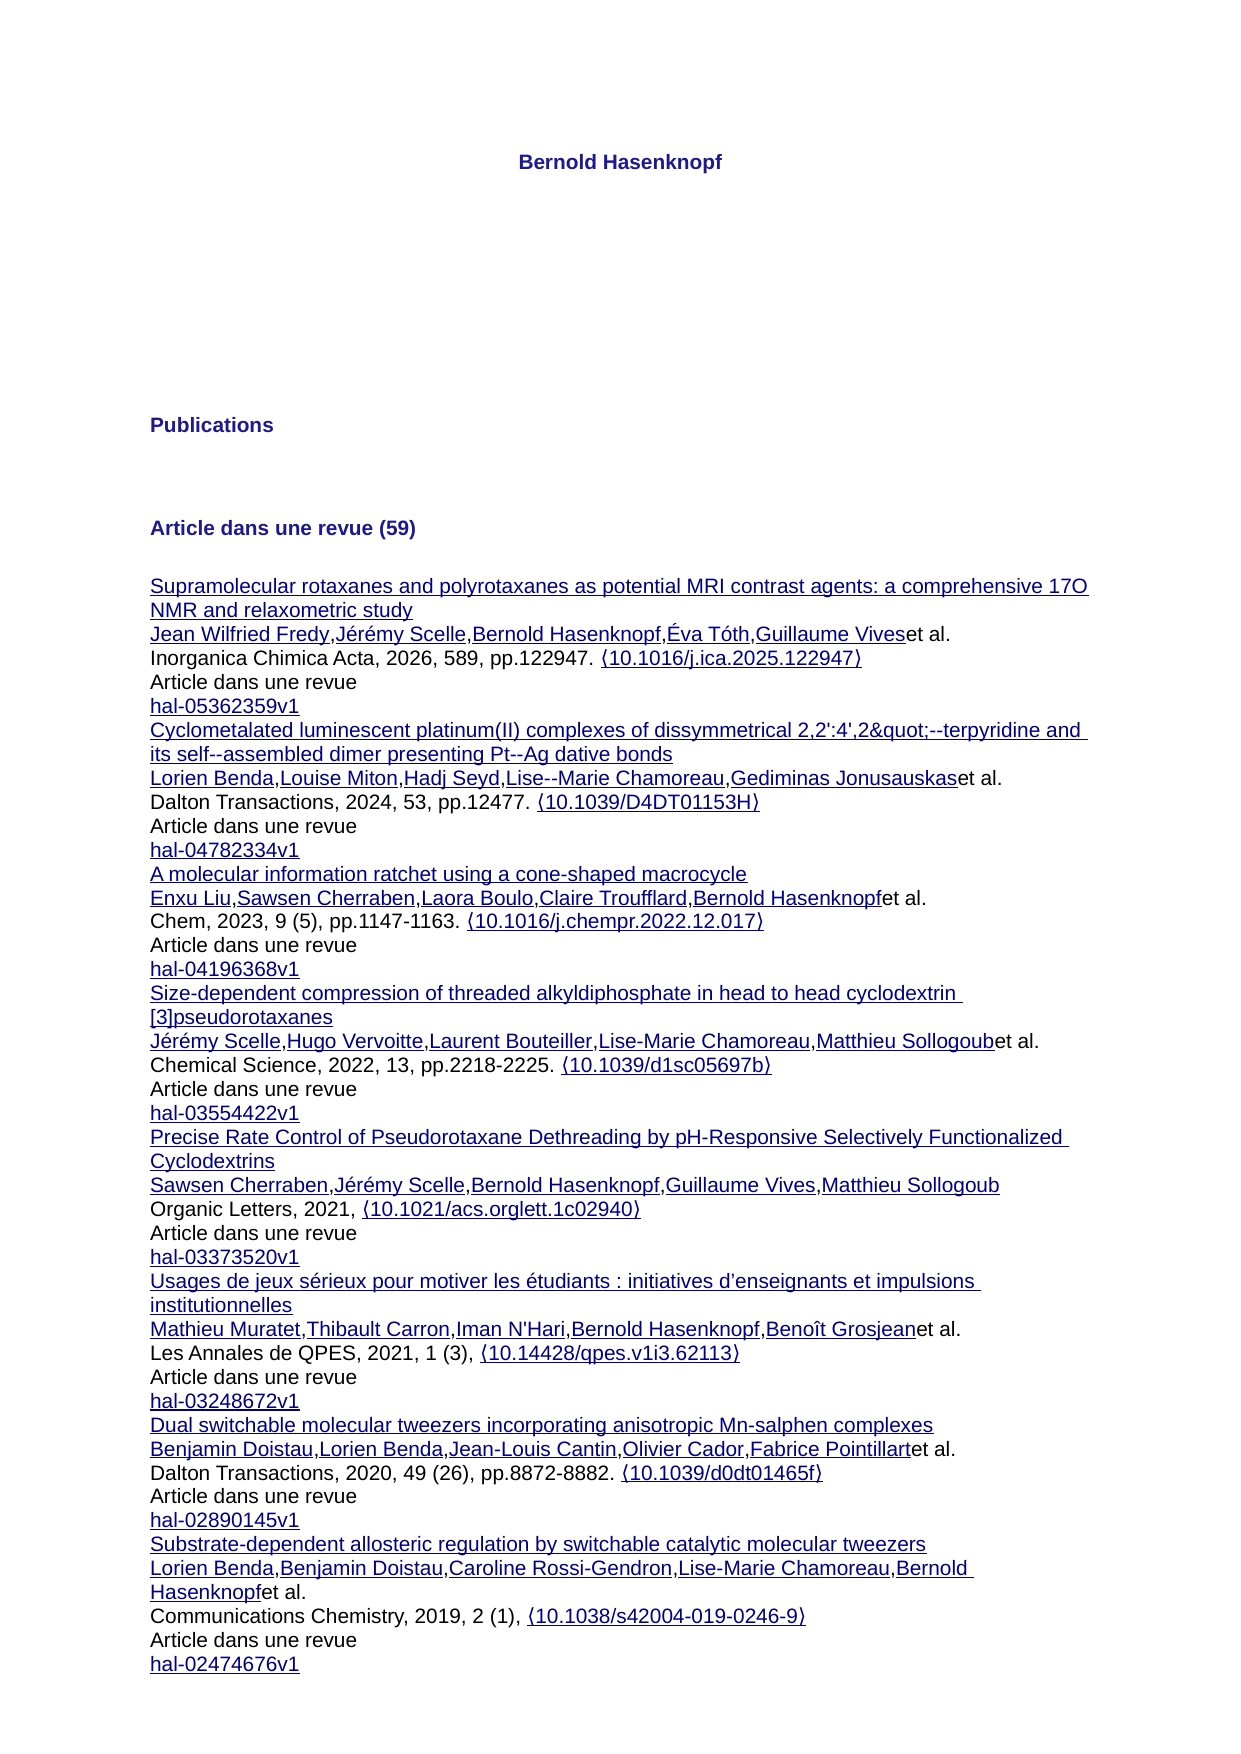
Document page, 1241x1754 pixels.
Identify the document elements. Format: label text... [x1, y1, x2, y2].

table_cell Dual switchable molecular tweezers incorporating anisotropic Mn-salphen complexes Benjamin Doistau,Lorien Benda,Jean-Louis Cantin,Olivier Cador,Fabrice Pointillartet al. Dalton Transactions, 2020, 49 (26), pp.8872-8882. ⟨10.1039/d0dt01465f⟩ Article dans une revue hal-02890145v1 [150, 1413, 1090, 1532]
table_cell Size-dependent compression of threaded alkyldiphosphate in head to head cyclodextrin [3]pseudorotaxanes Jérémy Scelle,Hugo Vervoitte,Laurent Bouteiller,Lise-Marie Chamoreau,Matthieu Sollogoubet al. Chemical Science, 2022, 13, pp.2218-2225. ⟨10.1039/d1sc05697b⟩ Article dans une revue hal-03554422v1 [150, 981, 1090, 1125]
table_cell Usages de jeux sérieux pour motiver les étudiants : initiatives d’enseignants et impulsions institutionnelles Mathieu Muratet,Thibault Carron,Iman N'Hari,Bernold Hasenknopf,Benoît Grosjeanet al. Les Annales de QPES, 2021, 1 (3), ⟨10.14428/qpes.v1i3.62113⟩ Article dans une revue hal-03248672v1 [150, 1269, 1090, 1412]
table_header Supramolecular rotaxanes and polyrotaxanes as potential MRI contrast agents: a comprehensive 17O NMR and relaxometric study Jean Wilfried Fredy,Jérémy Scelle,Bernold Hasenknopf,Éva Tóth,Guillaume Viveset al. Inorganica Chimica Acta, 2026, 589, pp.122947. ⟨10.1016/j.ica.2025.122947⟩ Article dans une revue hal-05362359v1 [150, 574, 1090, 718]
table_cell Cyclometalated luminescent platinum(II) complexes of dissymmetrical 2,2':4',2&quot;--terpyridine and its self--assembled dimer presenting Pt--Ag dative bonds Lorien Benda,Louise Miton,Hadj Seyd,Lise--Marie Chamoreau,Gediminas Jonusauskaset al. Dalton Transactions, 2024, 53, pp.12477. ⟨10.1039/D4DT01153H⟩ Article dans une revue hal-04782334v1 [150, 718, 1090, 861]
subtitle Bernold Hasenknopf [150, 150, 1090, 174]
table_cell A molecular information ratchet using a cone-shaped macrocycle Enxu Liu,Sawsen Cherraben,Laora Boulo,Claire Troufflard,Bernold Hasenknopfet al. Chem, 2023, 9 (5), pp.1147-1163. ⟨10.1016/j.chempr.2022.12.017⟩ Article dans une revue hal-04196368v1 [150, 861, 1090, 981]
table_cell Substrate-dependent allosteric regulation by switchable catalytic molecular tweezers Lorien Benda,Benjamin Doistau,Caroline Rossi-Gendron,Lise-Marie Chamoreau,Bernold Hasenknopfet al. Communications Chemistry, 2019, 2 (1), ⟨10.1038/s42004-019-0246-9⟩ Article dans une revue hal-02474676v1 [150, 1532, 1090, 1676]
subtitle Publications [150, 412, 1090, 436]
subtitle Article dans une revue (59) [150, 516, 1090, 539]
table_cell Precise Rate Control of Pseudorotaxane Dethreading by pH-Responsive Selectively Functionalized Cyclodextrins Sawsen Cherraben,Jérémy Scelle,Bernold Hasenknopf,Guillaume Vives,Matthieu Sollogoub Organic Letters, 2021, ⟨10.1021/acs.orglett.1c02940⟩ Article dans une revue hal-03373520v1 [150, 1125, 1090, 1269]
